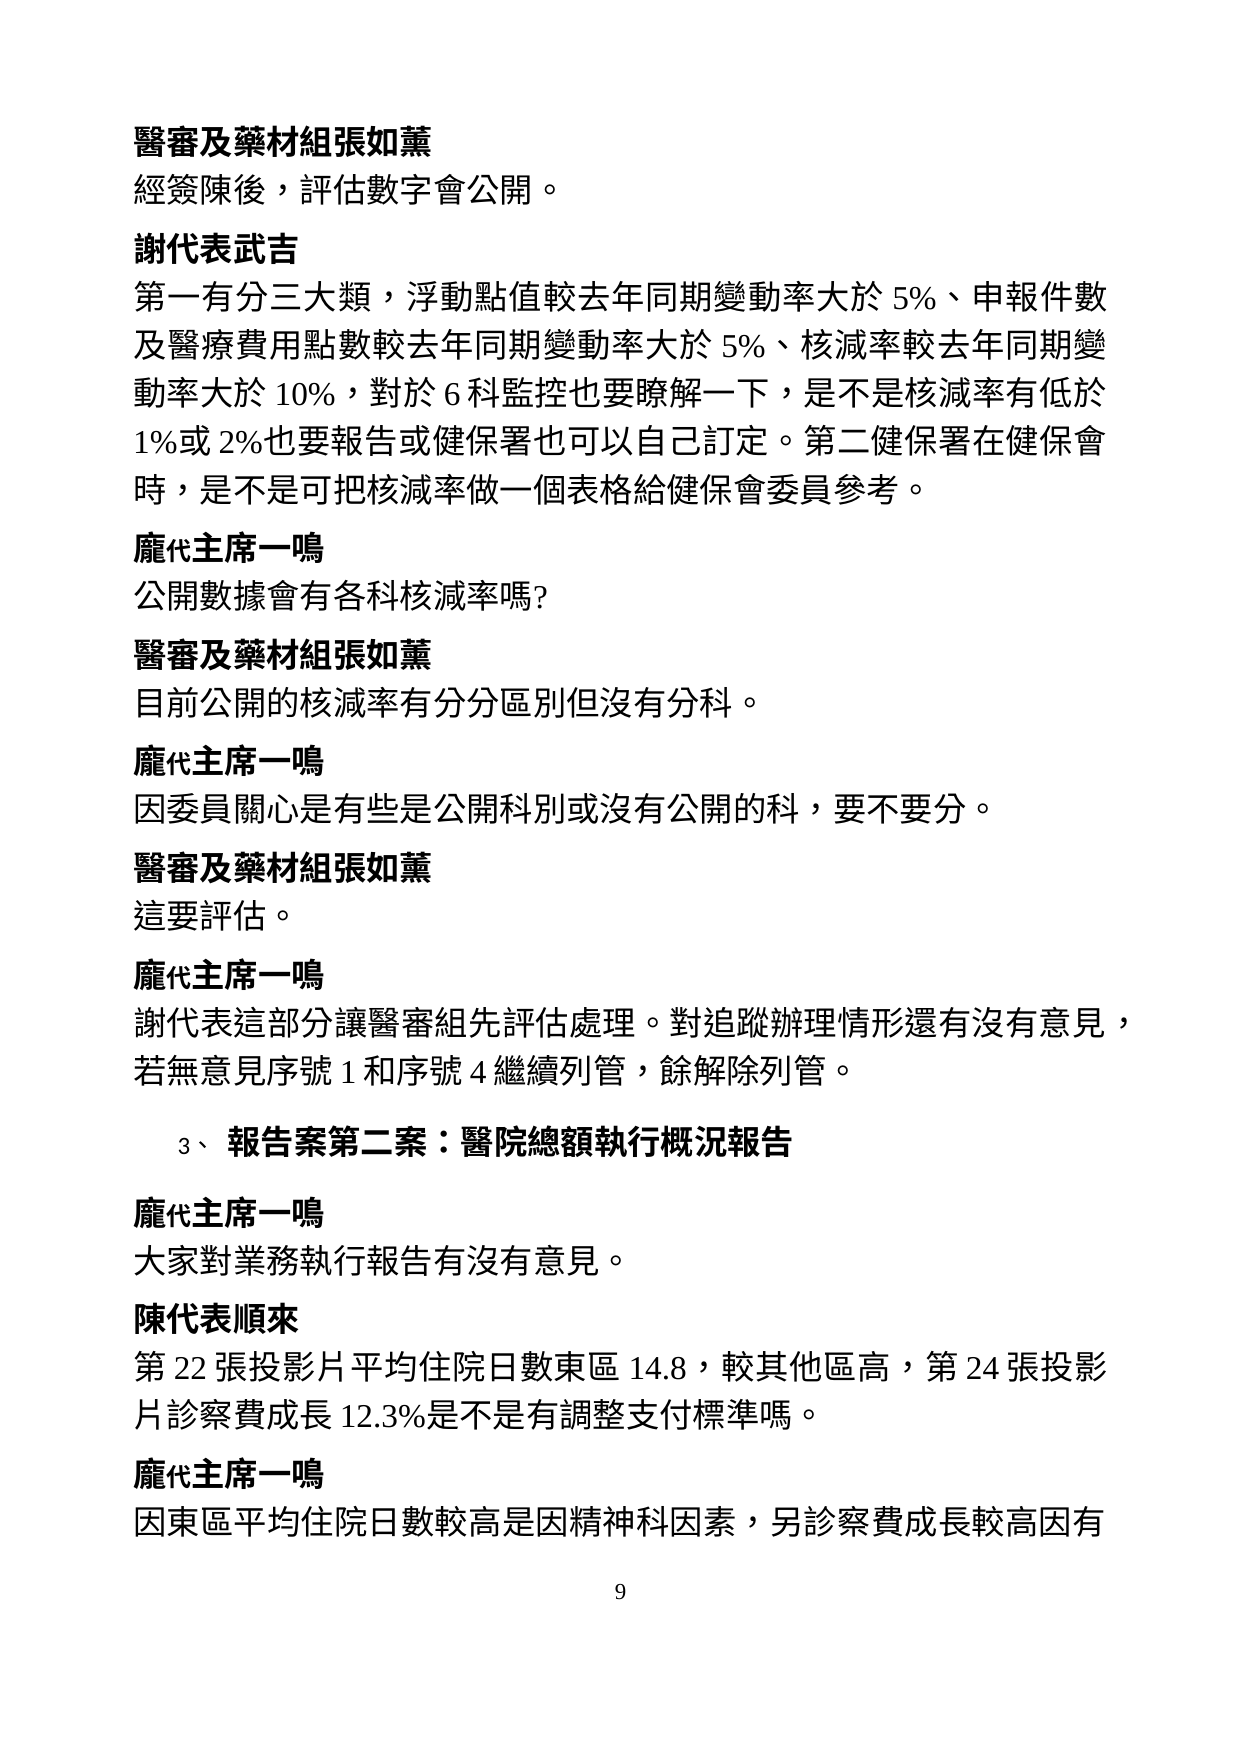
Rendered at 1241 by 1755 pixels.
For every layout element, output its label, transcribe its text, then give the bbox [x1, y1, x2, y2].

text 龐代主席一鳴 [133, 1450, 1107, 1496]
text 第22張投影片平均住院日數東區14.8，較其他區高，第24張投影片診察費成長12.3%是不是有調整支付標準嗎。 [133, 1341, 1107, 1437]
text 大家對業務執行報告有沒有意見。 [133, 1234, 1107, 1283]
list 報告案第二案：醫院總額執行概況報告 [177, 1118, 1107, 1163]
text 因東區平均住院日數較高是因精神科因素，另診察費成長較高因有 [133, 1496, 1107, 1544]
text 謝代表武吉 [133, 225, 1107, 271]
text 這要評估。 [133, 890, 1107, 938]
text 目前公開的核減率有分分區別但沒有分科。 [133, 677, 1107, 725]
text 醫審及藥材組張如薰 [133, 631, 1107, 677]
text 龐代主席一鳴 [133, 737, 1107, 783]
text 醫審及藥材組張如薰 [133, 118, 1107, 164]
text 醫審及藥材組張如薰 [133, 844, 1107, 890]
text 陳代表順來 [133, 1295, 1107, 1341]
text 龐代主席一鳴 [133, 1188, 1107, 1234]
text 因委員關心是有些是公開科別或沒有公開的科，要不要分。 [133, 783, 1107, 831]
text 第一有分三大類，浮動點值較去年同期變動率大於5%、申報件數及醫療費用點數較去年同期變動率大於5%、核減率較去年同期變動率大於10%，對於6科監控也要瞭解一下，是不是核減率有低於1%或2%也要報告或健保署也可以自己訂定。第二健保署在健保會時，是不是可把核減率做一個表格給健保會委員參考。 [133, 271, 1107, 512]
text 經簽陳後，評估數字會公開。 [133, 164, 1107, 212]
text 謝代表這部分讓醫審組先評估處理。對追蹤辦理情形還有沒有意見，若無意見序號1和序號4繼續列管，餘解除列管。 [133, 996, 1107, 1093]
text 公開數據會有各科核減率嗎? [133, 570, 1107, 618]
text 龐代主席一鳴 [133, 524, 1107, 570]
text 龐代主席一鳴 [133, 950, 1107, 996]
